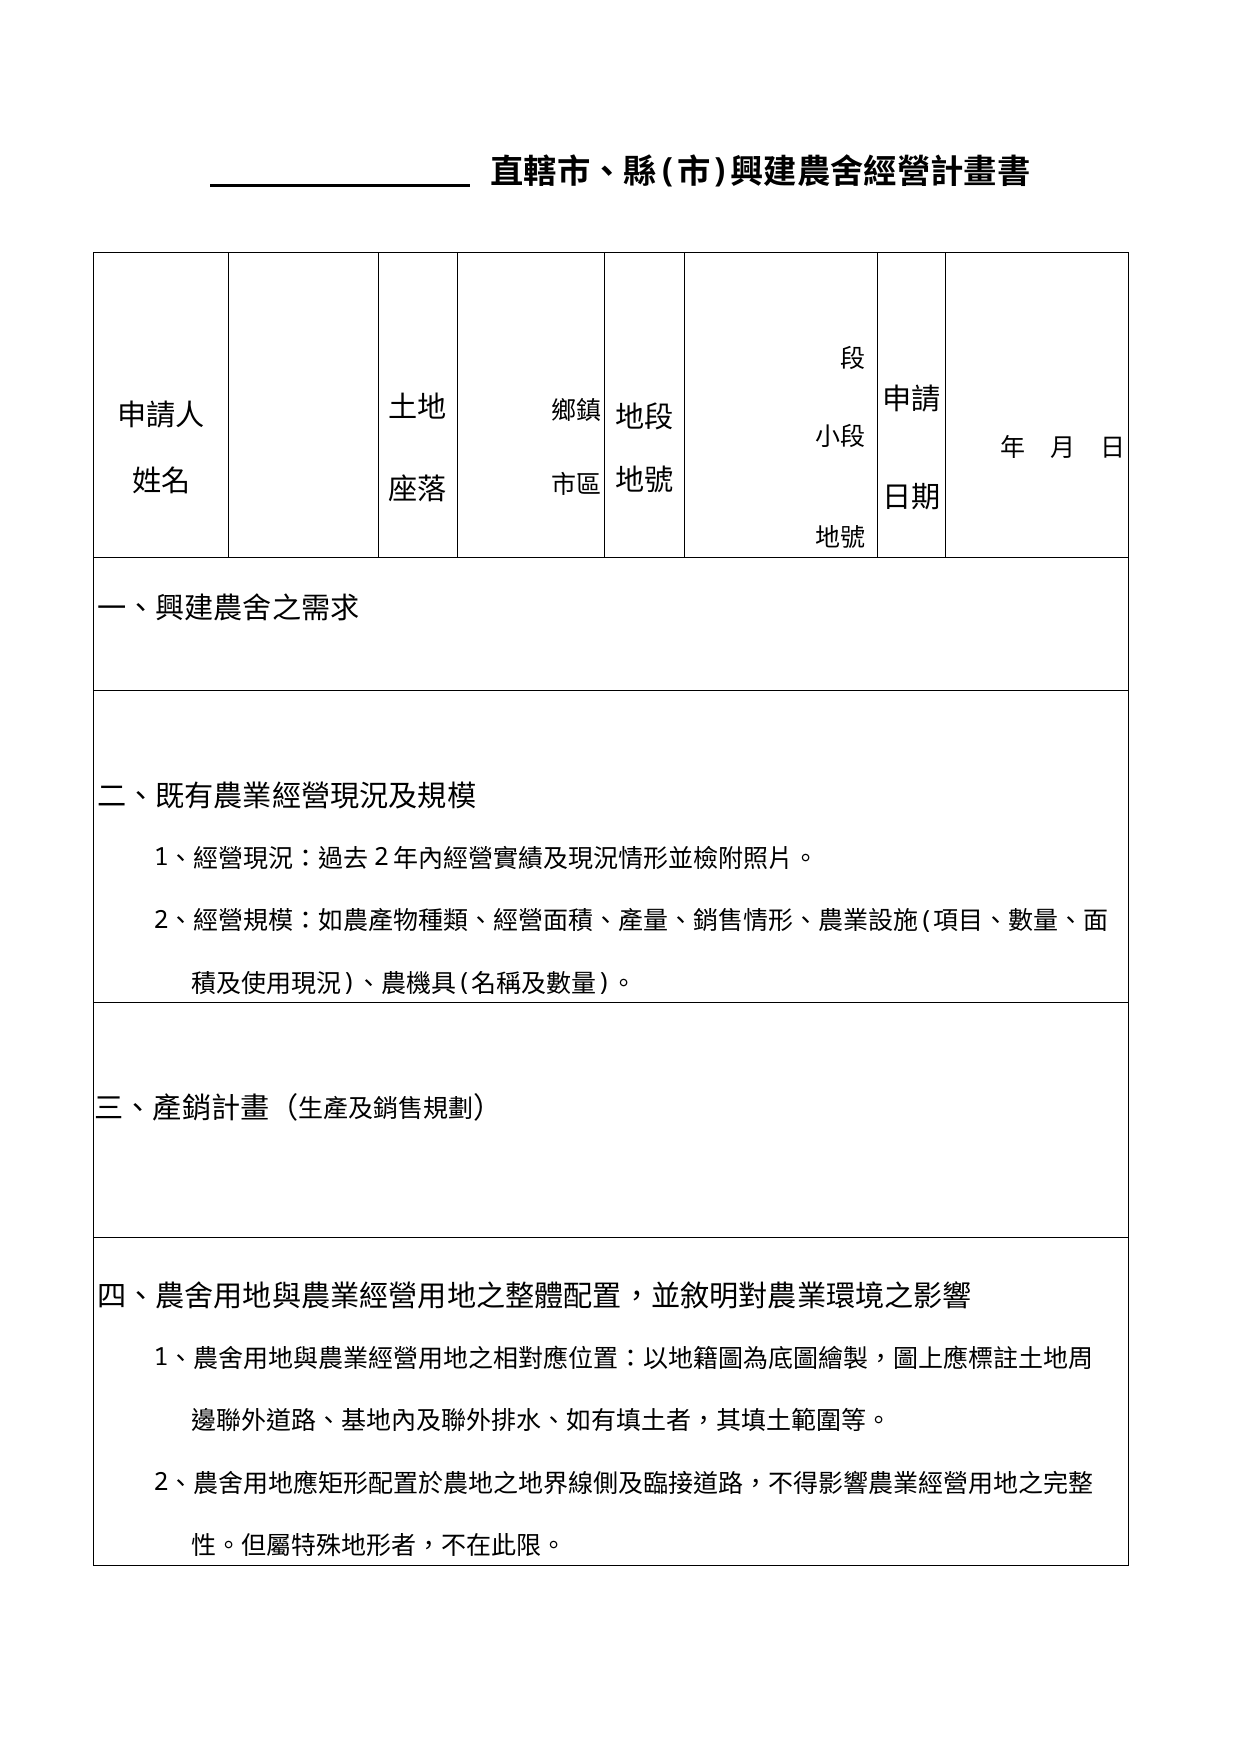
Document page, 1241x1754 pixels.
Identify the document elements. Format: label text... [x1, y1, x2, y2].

table_cell 四、農舍用地與農業經營用地之整體配置，並敘明對農業環境之影響 1、農舍用地與農業經營用地之相對應位置：以地籍圖為底圖繪製，圖上應標註土地周邊聯外道路、基地內及聯外排水、如有填土者，其填土範圍等。 2、農舍用地應矩形配置於農地之地界線側及臨接道路，不得影響農業經營用地之完整性。但屬特殊地形者，不在此限。 [94, 1238, 1128, 1564]
table_header 申請 日期 [878, 253, 945, 557]
table_cell 三、產銷計畫（生產及銷售規劃） [94, 1003, 1128, 1237]
table_header 鄉鎮 市區 [458, 253, 604, 557]
table_header 年 月 日 [946, 253, 1128, 557]
table_cell 二、既有農業經營現況及規模 1、經營現況：過去2年內經營實績及現況情形並檢附照片。 2、經營規模：如農產物種類、經營面積、產量、銷售情形、農業設施(項目、數量、面積及使用現況)、農機具(名稱及數量)。 [94, 691, 1128, 1002]
text 直轄市、縣(市)興建農舍經營計畫書 [94, 127, 1146, 189]
table_cell 一、興建農舍之需求 [94, 558, 1128, 689]
table_header 申請人 姓名 [94, 253, 228, 557]
table_header [229, 253, 378, 557]
table_header 地段地號 [605, 253, 684, 557]
table_header 段 小段 地號 [685, 253, 877, 557]
table_header 土地 座落 [379, 253, 457, 557]
